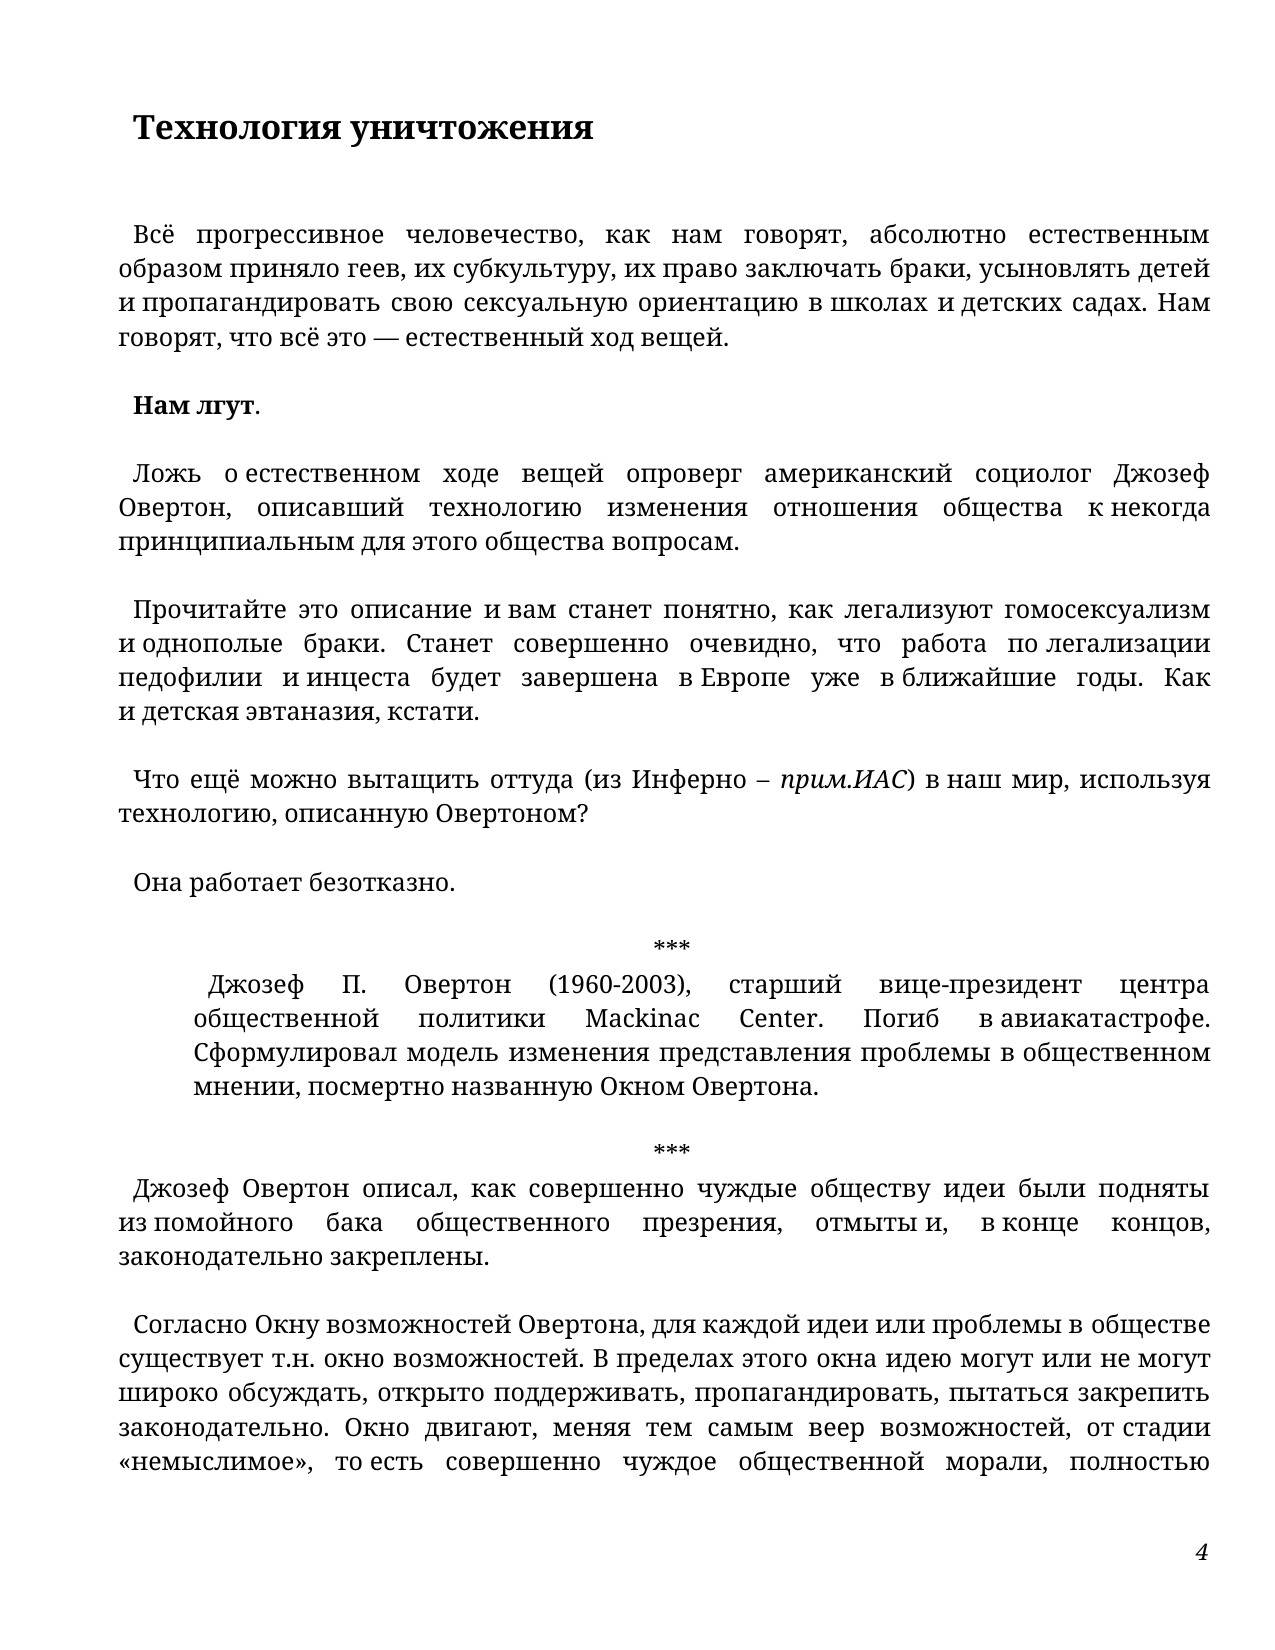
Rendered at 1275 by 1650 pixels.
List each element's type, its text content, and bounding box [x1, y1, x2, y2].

text Джозеф П. Овертон (1960-2003), старший вице-президент центра общественной политики Mackinac Center. Погиб в авиакатастрофе. Сформулировал модель изменения представления проблемы в общественном мнении, посмертно названную Окном Овертона. [193, 966, 1211, 1103]
text Нам лгут. [118, 387, 1211, 421]
text Всё прогрессивное человечество, как нам говорят, абсолютно естественным образом приняло геев, их субкультуру, их право заключать браки, усыновлять детей и пропагандировать свою сексуальную ориентацию в школах и детских садах. Нам говорят, что всё это — естественный ход вещей. [118, 217, 1211, 353]
text Прочитайте это описание и вам станет понятно, как легализуют гомосексуализм и однополые браки. Станет совершенно очевидно, что работа по легализации педофилии и инцеста будет завершена в Европе уже в ближайшие годы. Как и детская эвтаназия, кстати. [118, 592, 1211, 728]
text *** [118, 1137, 1211, 1171]
text *** [118, 932, 1211, 966]
text Согласно Окну возможностей Овертона, для каждой идеи или проблемы в обществе существует т.н. окно возможностей. В пределах этого окна идею могут или не могут широко обсуждать, открыто поддерживать, пропагандировать, пытаться закрепить законодательно. Окно двигают, меняя тем самым веер возможностей, от стадии «немыслимое», то есть совершенно чуждое общественной морали, полностью [118, 1307, 1211, 1477]
text Что ещё можно вытащить оттуда (из Инферно – прим.ИАС) в наш мир, используя технологию, описанную Овертоном? [118, 762, 1211, 830]
text Технология уничтожения [118, 103, 1211, 149]
text Джозеф Овертон описал, как совершенно чуждые обществу идеи были подняты из помойного бака общественного презрения, отмыты и, в конце концов, законодательно закреплены. [118, 1171, 1211, 1273]
text Ложь о естественном ходе вещей опроверг американский социолог Джозеф Овертон, описавший технологию изменения отношения общества к некогда принципиальным для этого общества вопросам. [118, 455, 1211, 558]
text Она работает безотказно. [118, 864, 1211, 898]
